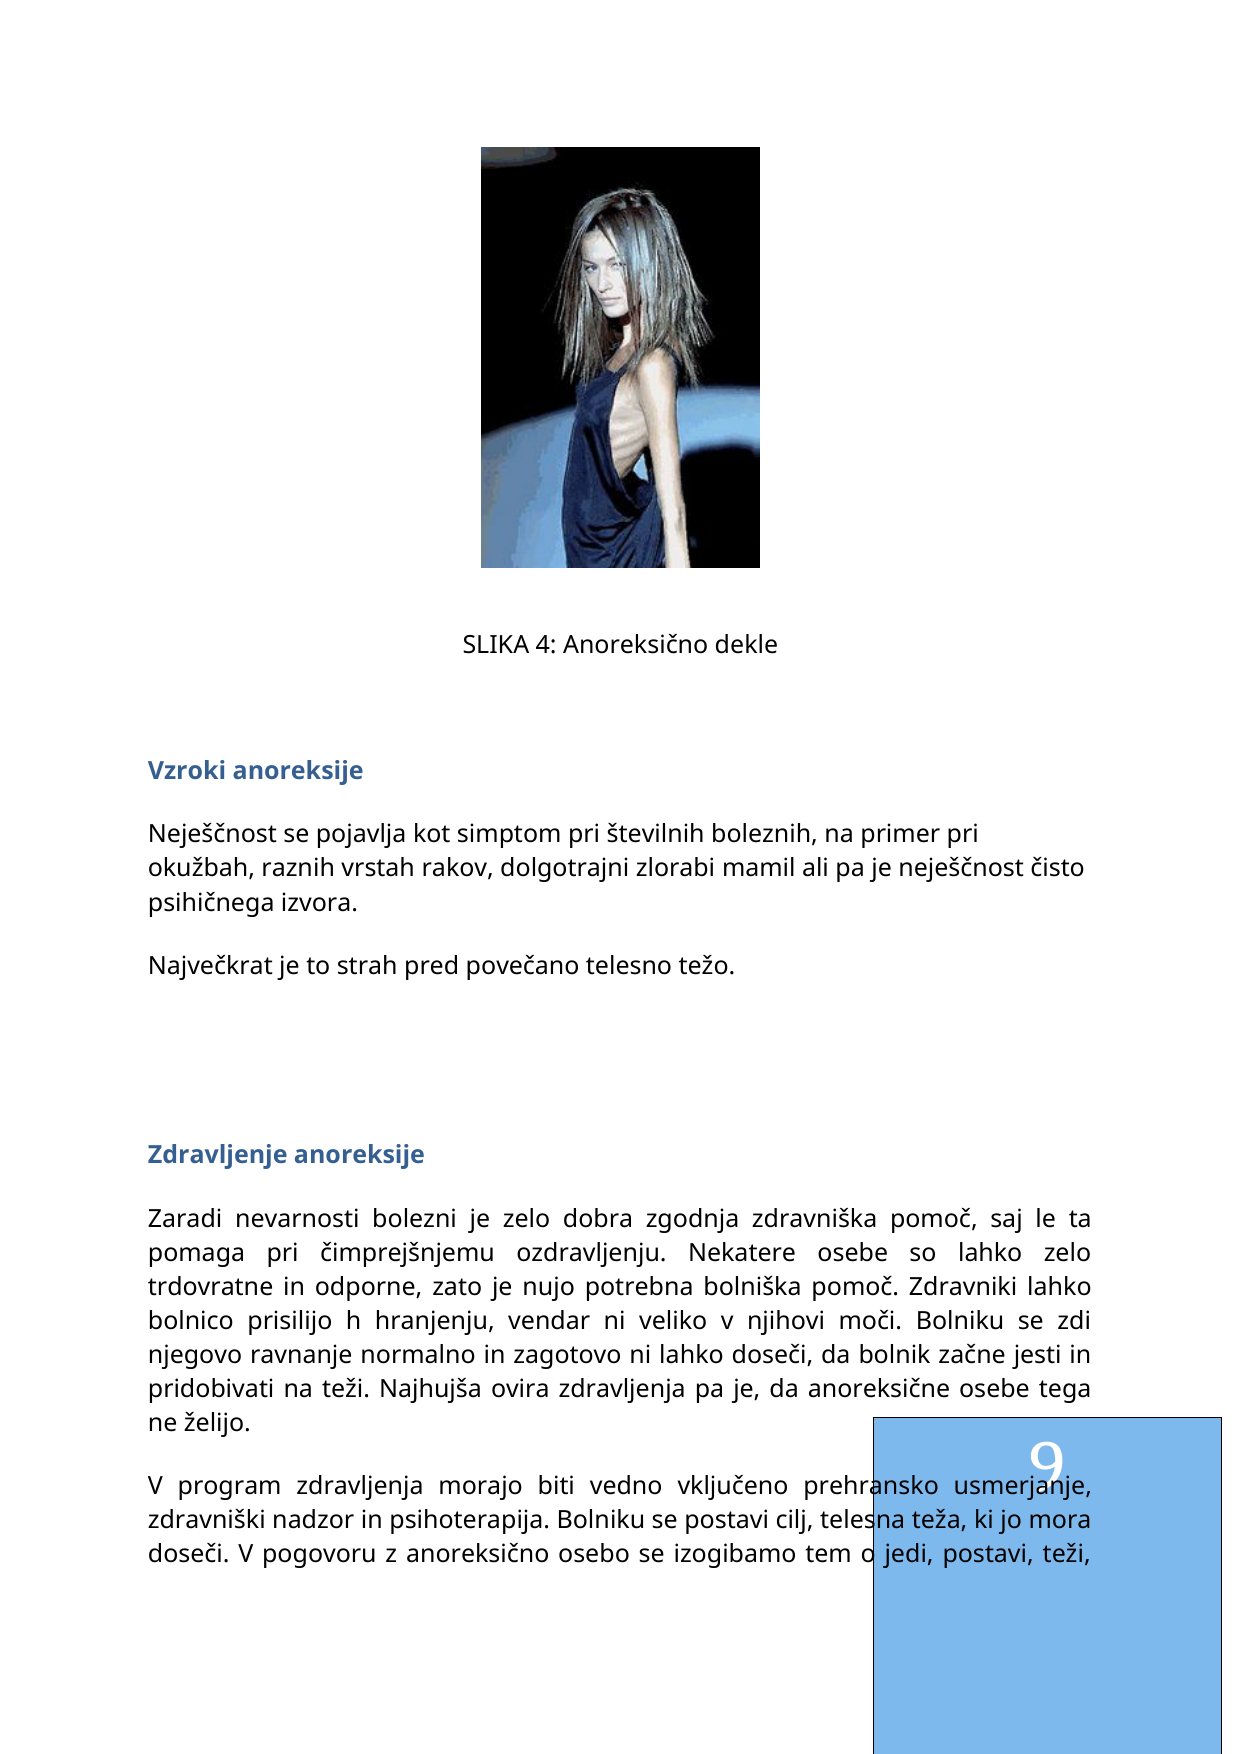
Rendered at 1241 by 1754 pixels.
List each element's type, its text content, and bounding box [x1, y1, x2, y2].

text Vzroki anoreksije [148, 753, 1093, 787]
text Zdravljenje anoreksije [148, 1137, 1093, 1171]
picture [481, 147, 760, 568]
text Zaradi nevarnosti bolezni je zelo dobra zgodnja zdravniška pomoč, saj le ta pomaga pri čimprejšnjemu ozdravljenju. Nekatere osebe so lahko zelo trdovratne in odporne, zato je nujo potrebna bolniška pomoč. Zdravniki lahko bolnico prisilijo h hranjenju, vendar ni veliko v njihovi moči. Bolniku se zdi njegovo ravnanje normalno in zagotovo ni lahko doseči, da bolnik začne jesti in pridobivati na teži. Najhujša ovira zdravljenja pa je, da anoreksične osebe tega ne želijo. [148, 1200, 1093, 1439]
text SLIKA 4: Anoreksično dekle [148, 626, 1093, 660]
text Neješčnost se pojavlja kot simptom pri številnih boleznih, na primer pri okužbah, raznih vrstah rakov, dolgotrajni zlorabi mamil ali pa je neješčnost čisto psihičnega izvora. [148, 816, 1093, 918]
text V program zdravljenja morajo biti vedno vključeno prehransko usmerjanje, zdravniški nadzor in psihoterapija. Bolniku se postavi cilj, telesna teža, ki jo mora doseči. V pogovoru z anoreksično osebo se izogibamo tem o jedi, postavi, teži, [148, 1468, 1093, 1570]
text Največkrat je to strah pred povečano telesno težo. [148, 947, 1093, 981]
